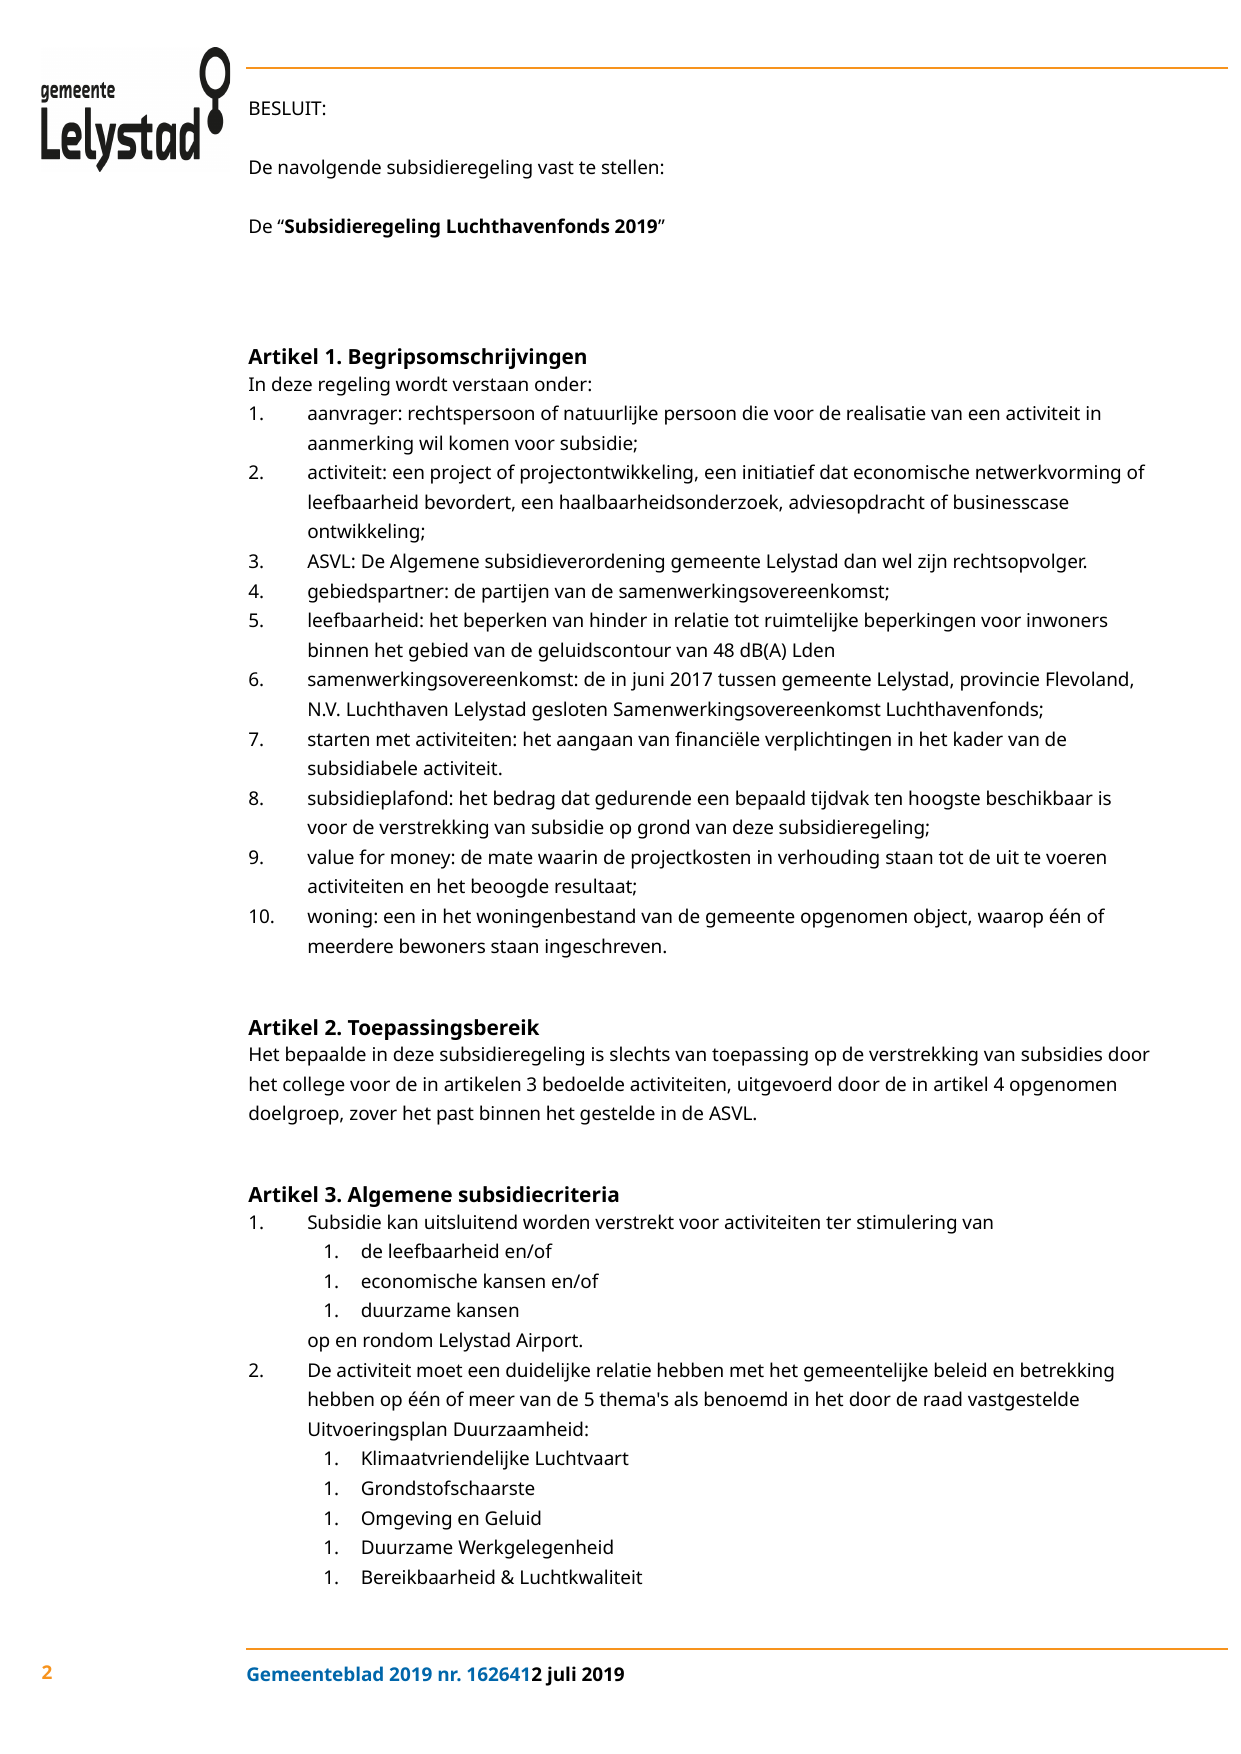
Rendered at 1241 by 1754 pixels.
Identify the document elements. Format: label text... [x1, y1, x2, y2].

list starten met activiteiten: het aangaan van financiële verplichtingen in het kader van de subsidiabele activiteit. [248, 726, 1152, 781]
list Duurzame Werkgelegenheid [323, 1534, 1152, 1560]
list ASVL: De Algemene subsidieverordening gemeente Lelystad dan wel zijn rechtsopvolger. [248, 548, 1152, 574]
text Het bepaalde in deze subsidieregeling is slechts van toepassing op de verstrekking van subsidies door het college voor de in artikelen 3 bedoelde activiteiten, uitgevoerd door de in artikel 4 opgenomen doelgroep, zover het past binnen het gestelde in de ASVL. [248, 1041, 1152, 1126]
list value for money: de mate waarin de projectkosten in verhouding staan tot de uit te voeren activiteiten en het beoogde resultaat; [248, 844, 1152, 899]
list De activiteit moet een duidelijke relatie hebben met het gemeentelijke beleid en betrekking hebben op één of meer van de 5 thema's als benoemd in het door de raad vastgestelde Uitvoeringsplan Duurzaamheid: [248, 1357, 1152, 1442]
list samenwerkingsovereenkomst: de in juni 2017 tussen gemeente Lelystad, provincie Flevoland, N.V. Luchthaven Lelystad gesloten Samenwerkingsovereenkomst Luchthavenfonds; [248, 667, 1152, 722]
list Subsidie kan uitsluitend worden verstrekt voor activiteiten ter stimulering van [248, 1209, 1152, 1235]
list woning: een in het woningenbestand van de gemeente opgenomen object, waarop één of meerdere bewoners staan ingeschreven. [248, 903, 1152, 959]
list economische kansen en/of [323, 1268, 1152, 1294]
list Grondstofschaarste [323, 1475, 1152, 1501]
list subsidieplafond: het bedrag dat gedurende een bepaald tijdvak ten hoogste beschikbaar is voor de verstrekking van subsidie op grond van deze subsidieregeling; [248, 785, 1152, 840]
text BESLUIT: [248, 95, 1152, 121]
text Artikel 2. Toepassingsbereik [248, 1013, 1152, 1041]
list Bereikbaarheid & Luchtkwaliteit [323, 1564, 1152, 1590]
text In deze regeling wordt verstaan onder: [248, 371, 1152, 397]
list aanvrager: rechtspersoon of natuurlijke persoon die voor de realisatie van een activiteit in aanmerking wil komen voor subsidie; [248, 400, 1152, 456]
list leefbaarheid: het beperken van hinder in relatie tot ruimtelijke beperkingen voor inwoners binnen het gebied van de geluidscontour van 48 dB(A) Lden [248, 607, 1152, 663]
list gebiedspartner: de partijen van de samenwerkingsovereenkomst; [248, 578, 1152, 604]
list Omgeving en Geluid [323, 1505, 1152, 1531]
text De “Subsidieregeling Luchthavenfonds 2019” [248, 213, 1152, 239]
text Artikel 3. Algemene subsidiecriteria [248, 1181, 1152, 1209]
list duurzame kansen [323, 1298, 1152, 1323]
list de leefbaarheid en/of [323, 1238, 1152, 1264]
text Artikel 1. Begripsomschrijvingen [248, 342, 1152, 371]
list Klimaatvriendelijke Luchtvaart [323, 1446, 1152, 1471]
list activiteit: een project of projectontwikkeling, een initiatief dat economische netwerkvorming of leefbaarheid bevordert, een haalbaarheidsonderzoek, adviesopdracht of businesscase ontwikkeling; [248, 459, 1152, 544]
text De navolgende subsidieregeling vast te stellen: [248, 154, 1152, 180]
picture [41, 47, 231, 172]
list op en rondom Lelystad Airport. [248, 1327, 1152, 1353]
